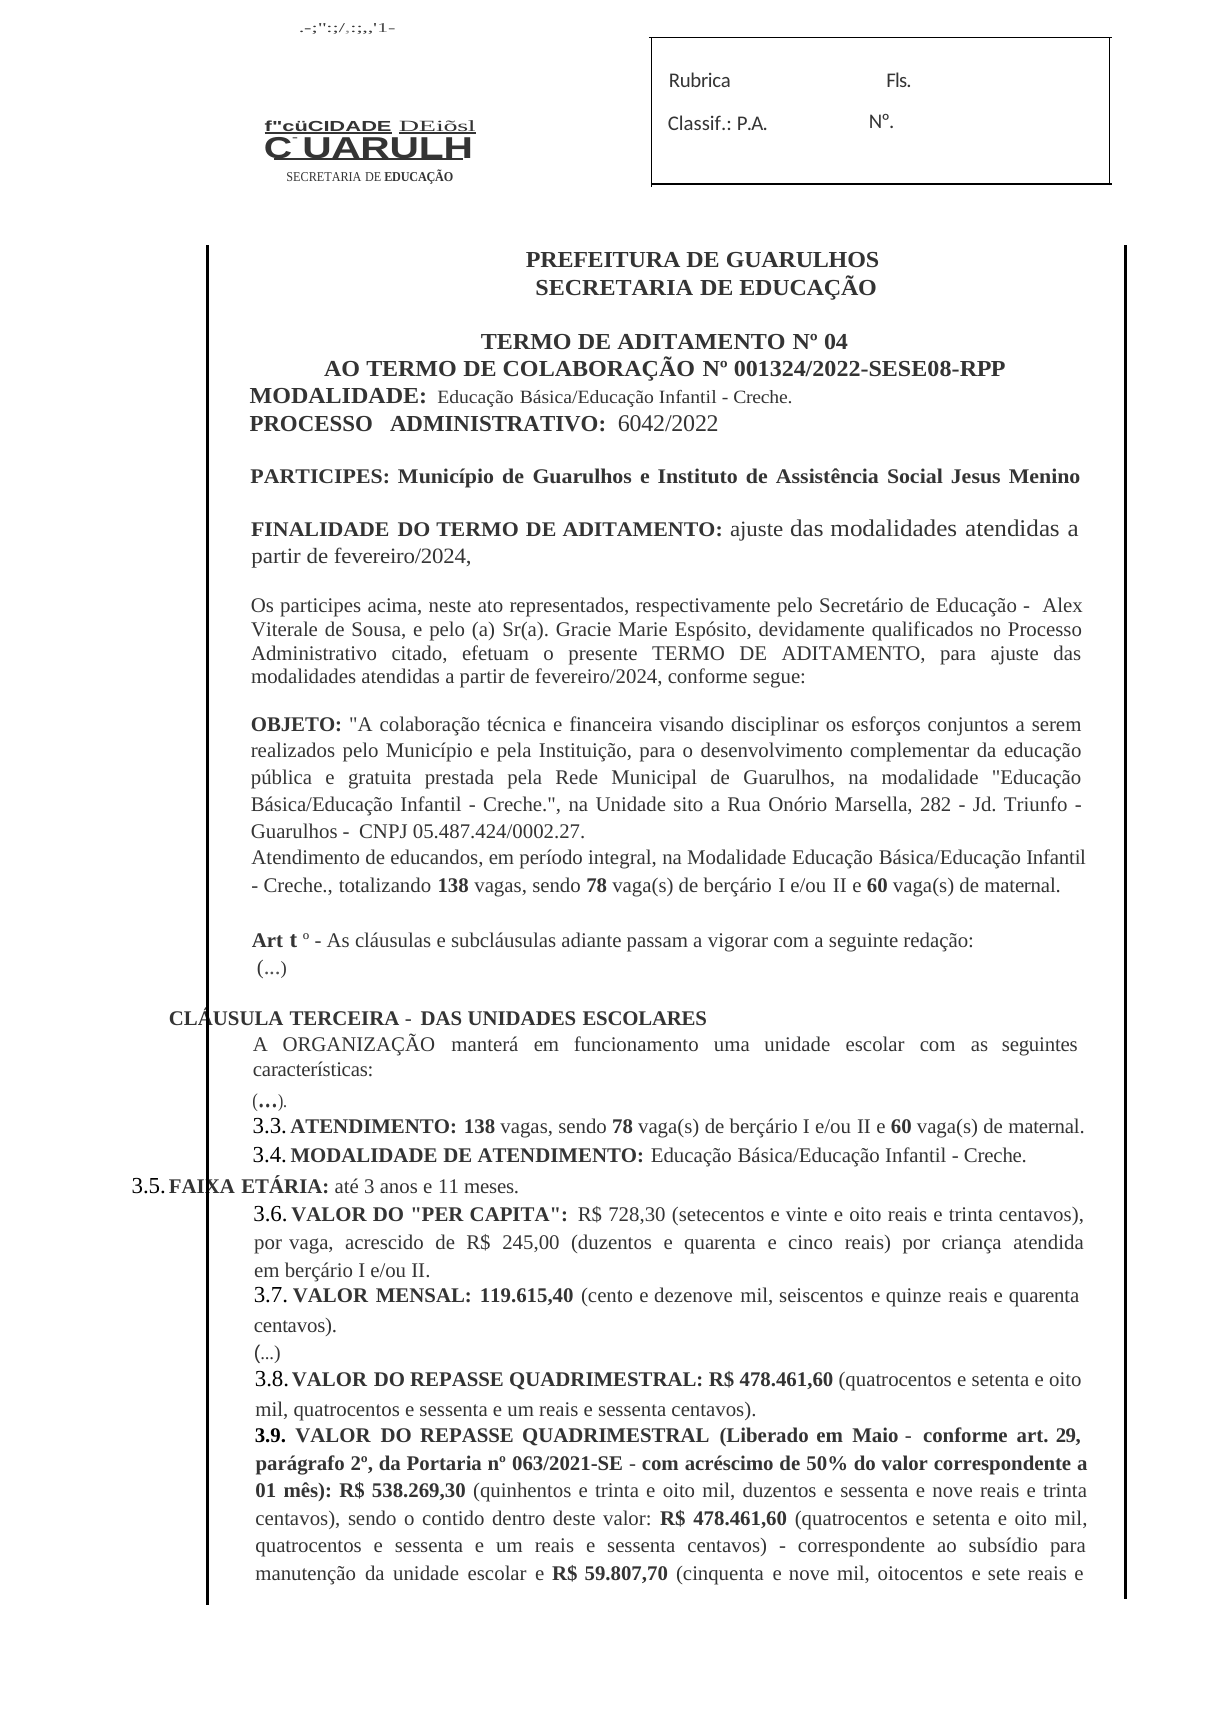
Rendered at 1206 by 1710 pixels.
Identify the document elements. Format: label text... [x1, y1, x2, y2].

text (...). [252, 1081, 1099, 1114]
text PREFEITURA DE GUARULHOS SECRETARIA DE EDUCAÇÃO [526, 246, 992, 300]
list VALOR DO REPASSE QUADRIMESTRAL: R$ 478.461,60 (quatrocentos e setenta e oito mil, quatrocentos e sessenta e um reais e sessenta centavos). [254, 1365, 1086, 1421]
list FAIXA ETÁRIA: até 3 anos e 11 meses. [131, 1172, 206, 1198]
text .-;":;/,:;,,'1- [298, 20, 1099, 35]
text C- UARULH [231, 134, 506, 165]
text centavos). [254, 1313, 1099, 1337]
text - Creche., totalizando 138 vagas, sendo 78 vaga(s) de berçário I e/ou II e 60 vaga(s) de maternal. [251, 873, 1099, 897]
text AO TERMO DE COLABORAÇÃO Nº 001324/2022-SESE08-RPP [231, 355, 1099, 381]
list VALOR MENSAL: 119.615,40 (cento e dezenove mil, seiscentos e quinze reais e quarenta [253, 1285, 1099, 1307]
text parágrafo 2º, da Portaria nº 063/2021-SE - com acréscimo de 50% do valor correspondente a 01 mês): R$ 538.269,30 (quinhentos e trinta e oito mil, duzentos e sessenta e nove reais e trinta centavos), sendo o contido dentro deste valor: R$ 478.461,60 (quatrocentos e setenta e oito mil, quatrocentos e sessenta e um reais e sessenta centavos) - correspondente ao subsídio para manutenção da unidade escolar e R$ 59.807,70 (cinquenta e nove mil, oitocentos e sete reais e [255, 1451, 1088, 1585]
subtitle CLÁUSULA TERCEIRA - DAS UNIDADES ESCOLARES [209, 1006, 1099, 1029]
list ATENDIMENTO: 138 vagas, sendo 78 vaga(s) de berçário I e/ou II e 60 vaga(s) de maternal. [252, 1114, 1099, 1138]
subtitle CLÁUSULA TERCEIRA - DAS UNIDADES ESCOLARES [169, 1006, 206, 1029]
text OBJETO: "A colaboração técnica e financeira visando disciplinar os esforços conjuntos a serem realizados pelo Município e pela Instituição, para o desenvolvimento complementar da educação pública e gratuita prestada pela Rede Municipal de Guarulhos, na modalidade "Educação Básica/Educação Infantil - Creche.", na Unidade sito a Rua Onório Marsella, 282 - Jd. Triunfo - Guarulhos - CNPJ 05.487.424/0002.27. [251, 711, 1083, 843]
list MODALIDADE DE ATENDIMENTO: Educação Básica/Educação Infantil - Creche. [252, 1141, 1099, 1168]
text Atendimento de educandos, em período integral, na Modalidade Educação Básica/Educação Infantil [251, 846, 1099, 869]
text características: [253, 1060, 1099, 1081]
text PARTICIPES: Município de Guarulhos e Instituto de Assistência Social Jesus Menino FINALIDADE DO TERMO DE ADITAMENTO: ajuste das modalidades atendidas a [250, 442, 1081, 546]
text PROCESSO ADMINISTRATIVO: 6042/2022 [249, 409, 1099, 437]
text (...) [254, 1341, 1099, 1364]
text SECRETARIA DE EDUCAÇÃO [231, 169, 509, 185]
text partir de fevereiro/2024, [251, 546, 1099, 567]
list VALOR DO "PER CAPITA": R$ 728,30 (setecentos e vinte e oito reais e trinta centavos), por vaga, acrescido de R$ 245,00 (duzentos e quarenta e cinco reais) por criança atendida em berçário I e/ou II. [253, 1200, 1085, 1282]
list FAIXA ETÁRIA: até 3 anos e 11 meses. [209, 1172, 1099, 1198]
text TERMO DE ADITAMENTO Nº 04 [231, 328, 1098, 354]
list VALOR DO REPASSE QUADRIMESTRAL (Liberado em Maio - conforme art. 29, [254, 1425, 1099, 1447]
text A ORGANIZAÇÃO manterá em funcionamento uma unidade escolar com as seguintes [253, 1032, 1099, 1056]
text f"cüCIDADE DEiõsl [231, 120, 510, 134]
text Art t º - As cláusulas e subcláusulas adiante passam a vigorar com a seguinte redação: (...) [252, 926, 992, 979]
text Os participes acima, neste ato representados, respectivamente pelo Secretário de Educação - Alex Viterale de Sousa, e pelo (a) Sr(a). Gracie Marie Espósito, devidamente qualificados no Processo Administrativo citado, efetuam o presente TERMO DE ADITAMENTO, para ajuste das modalidades atendidas a partir de fevereiro/2024, conforme segue: [251, 594, 1083, 688]
text MODALIDADE: Educação Básica/Educação Infantil - Creche. [249, 382, 1099, 409]
